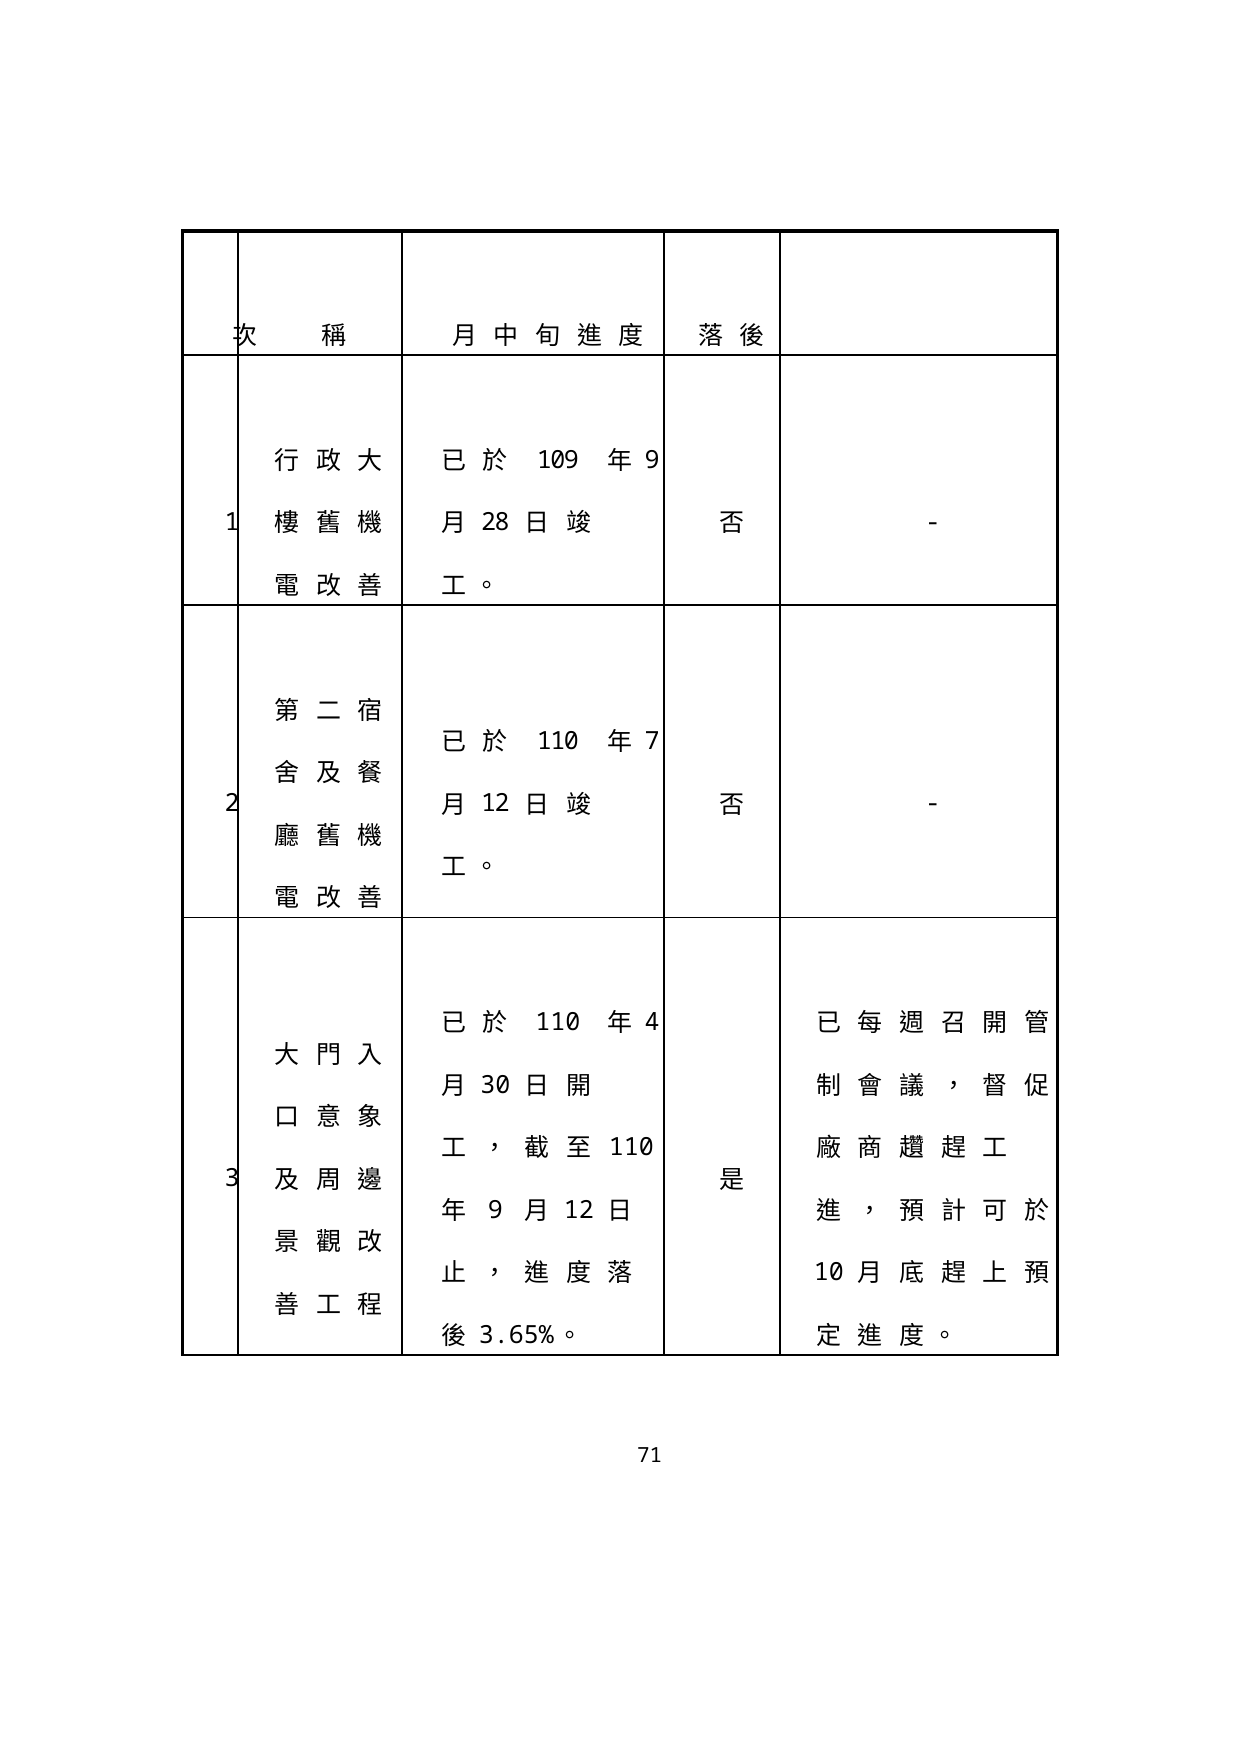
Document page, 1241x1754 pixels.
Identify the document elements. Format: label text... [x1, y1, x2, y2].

table_cell - [781, 606, 1056, 917]
table_header 項次 [184, 233, 237, 354]
table_cell 大門入口意象及周邊景觀改善工程 [239, 918, 401, 1354]
table_header 工程名稱 [239, 233, 401, 354]
table_header 月中旬進度 [403, 233, 663, 354]
table_cell 是 [665, 918, 779, 1354]
table_cell 3 [184, 918, 237, 1354]
table_cell 已每週召開管制會議，督促廠商趲趕工進，預計可於10月底趕上預定進度。 [781, 918, 1056, 1354]
table_cell - [781, 356, 1056, 604]
table_cell 否 [665, 356, 779, 604]
table_cell 第二宿舍及餐廳舊機電改善 [239, 606, 401, 917]
table_cell 已於109年9月28日竣工。 [403, 356, 663, 604]
table_cell 已於110年4月30日開工，截至110年9月12日止，進度落後3.65%。 [403, 918, 663, 1354]
table_cell 行政大樓舊機電改善 [239, 356, 401, 604]
table_header [781, 233, 1056, 354]
table_cell 2 [184, 606, 237, 917]
table_cell 1 [184, 356, 237, 604]
table_cell 已於110年7月12日竣工。 [403, 606, 663, 917]
table_cell 否 [665, 606, 779, 917]
table_header 落後 [665, 233, 779, 354]
